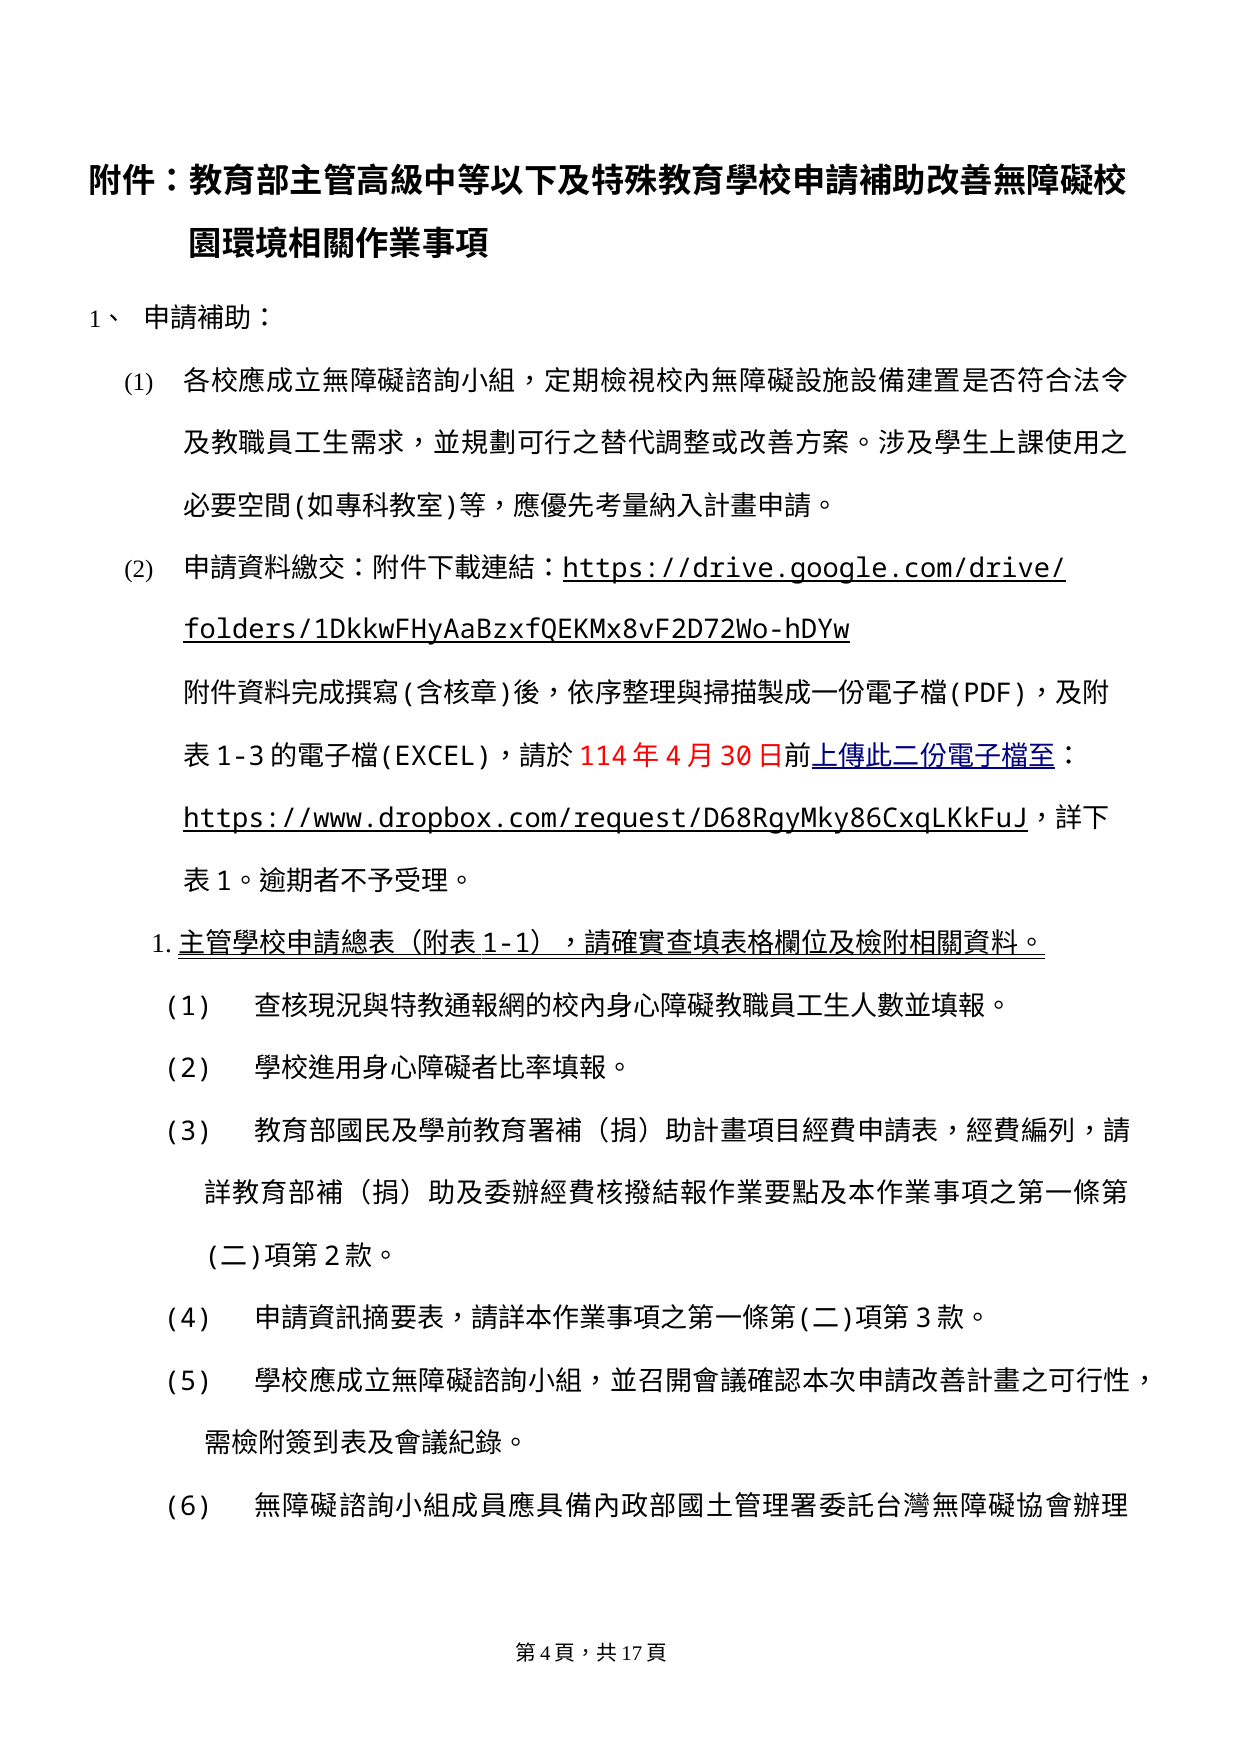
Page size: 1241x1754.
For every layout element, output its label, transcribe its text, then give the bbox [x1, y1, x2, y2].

list 申請資訊摘要表，請詳本作業事項之第一條第(二)項第3款。 [164, 1274, 1131, 1337]
text 附件資料完成撰寫(含核章)後，依序整理與掃描製成一份電子檔(PDF)，及附表1-3的電子檔(EXCEL)，請於114年4月30日前上傳此二份電子檔至：https://www.dropbox.com/request/D68RgyMky86CxqLKkFuJ，詳下表1。逾期者不予受理。 [183, 649, 1131, 899]
list 教育部國民及學前教育署補（捐）助計畫項目經費申請表，經費編列，請詳教育部補（捐）助及委辦經費核撥結報作業要點及本作業事項之第一條第(二)項第2款。 [164, 1087, 1131, 1274]
list 無障礙諮詢小組成員應具備內政部國土管理署委託台灣無障礙協會辦理 [164, 1462, 1131, 1524]
list 查核現況與特教通報網的校內身心障礙教職員工生人數並填報。 [164, 962, 1131, 1024]
list 申請資料繳交：附件下載連結：https://drive.google.com/drive/folders/1DkkwFHyAaBzxfQEKMx8vF2D72Wo-hDYw [124, 524, 1131, 649]
list 學校進用身心障礙者比率填報。 [164, 1024, 1131, 1087]
list 各校應成立無障礙諮詢小組，定期檢視校內無障礙設施設備建置是否符合法令及教職員工生需求，並規劃可行之替代調整或改善方案。涉及學生上課使用之必要空間(如專科教室)等，應優先考量納入計畫申請。 [124, 337, 1131, 524]
text 附件：教育部主管高級中等以下及特殊教育學校申請補助改善無障礙校園環境相關作業事項 [89, 137, 1131, 262]
list 申請補助： [89, 274, 1131, 337]
list 學校應成立無障礙諮詢小組，並召開會議確認本次申請改善計畫之可行性，需檢附簽到表及會議紀錄。 [164, 1337, 1131, 1462]
list 主管學校申請總表（附表1-1），請確實查填表格欄位及檢附相關資料。 [151, 899, 1131, 962]
